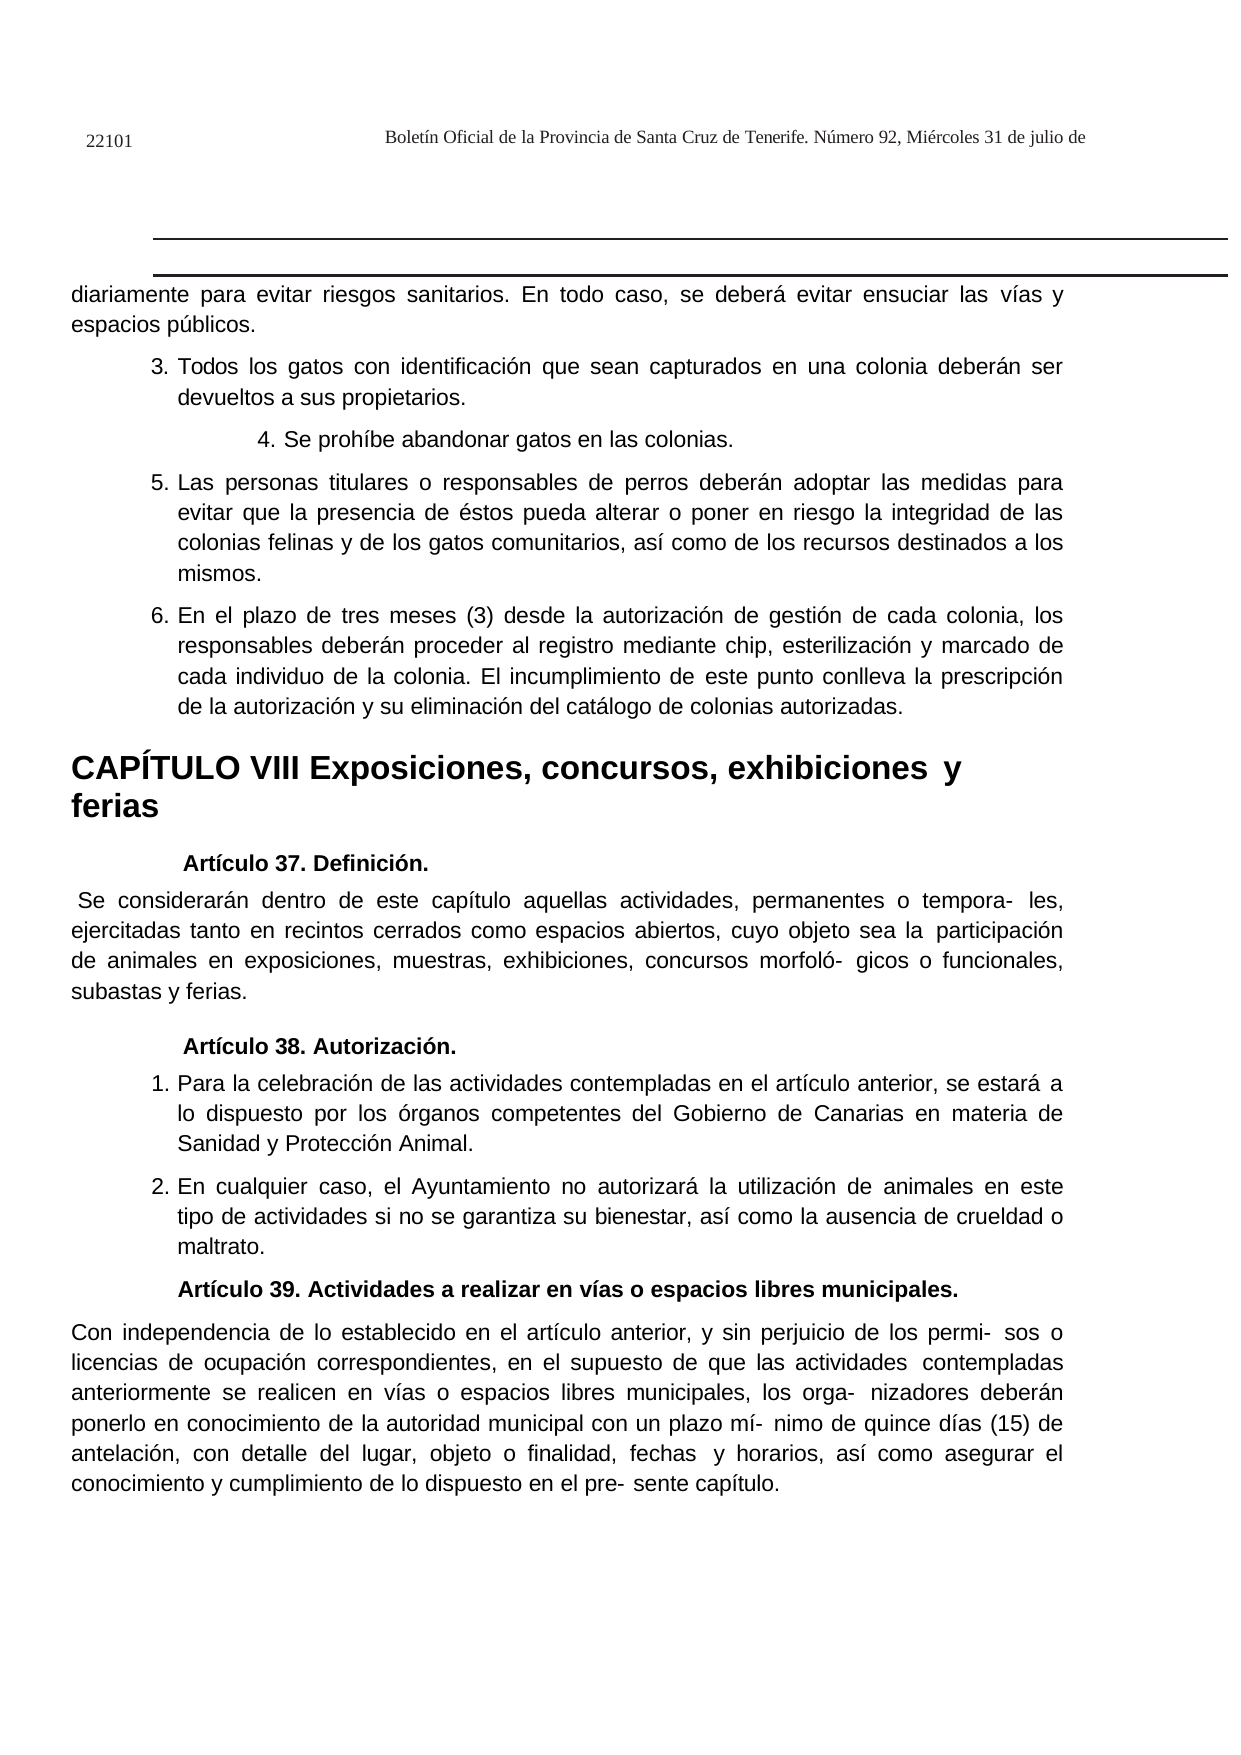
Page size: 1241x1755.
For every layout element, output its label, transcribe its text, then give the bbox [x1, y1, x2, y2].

subtitle Artículo 38. Autorización. [183, 1033, 1170, 1059]
list Las personas titulares o responsables de perros deberán adoptar las medidas para evitar que la presencia de éstos pueda alterar o poner en riesgo la integridad de las colonias felinas y de los gatos comunitarios, así como de los recursos destinados a los mismos. [151, 468, 1064, 586]
list Se prohíbe abandonar gatos en las colonias. [257, 426, 1170, 452]
list En cualquier caso, el Ayuntamiento no autorizará la utilización de animales en este tipo de actividades si no se garantiza su bienestar, así como la ausencia de crueldad o maltrato. [151, 1173, 1064, 1260]
list Para la celebración de las actividades contempladas en el artículo anterior, se estará a lo dispuesto por los órganos competentes del Gobierno de Canarias en materia de Sanidad y Protección Animal. [151, 1070, 1064, 1157]
list En el plazo de tres meses (3) desde la autorización de gestión de cada colonia, los responsables deberán proceder al registro mediante chip, esterilización y marcado de cada individuo de la colonia. El incumplimiento de este punto conlleva la prescripción de la autorización y su eliminación del catálogo de colonias autorizadas. [151, 602, 1064, 719]
text diariamente para evitar riesgos sanitarios. En todo caso, se deberá evitar ensuciar las vías y espacios públicos. [71, 254, 1064, 337]
text Con independencia de lo establecido en el artículo anterior, y sin perjuicio de los permi- sos o licencias de ocupación correspondientes, en el supuesto de que las actividades contempladas anteriormente se realicen en vías o espacios libres municipales, los orga- nizadores deberán ponerlo en conocimiento de la autoridad municipal con un plazo mí- nimo de quince días (15) de antelación, con detalle del lugar, objeto o finalidad, fechas y horarios, así como asegurar el conocimiento y cumplimiento de lo dispuesto en el pre- sente capítulo. [71, 1318, 1064, 1497]
subtitle Artículo 37. Definición. [183, 850, 1170, 876]
subtitle CAPÍTULO VIII Exposiciones, concursos, exhibiciones y ferias [71, 748, 1043, 825]
list Todos los gatos con identificación que sean capturados en una colonia deberán ser devueltos a sus propietarios. [151, 353, 1064, 410]
subtitle Artículo 39. Actividades a realizar en vías o espacios libres municipales. [177, 1276, 1170, 1302]
text Se considerarán dentro de este capítulo aquellas actividades, permanentes o tempora- les, ejercitadas tanto en recintos cerrados como espacios abiertos, cuyo objeto sea la participación de animales en exposiciones, muestras, exhibiciones, concursos morfoló- gicos o funcionales, subastas y ferias. [71, 887, 1064, 1004]
